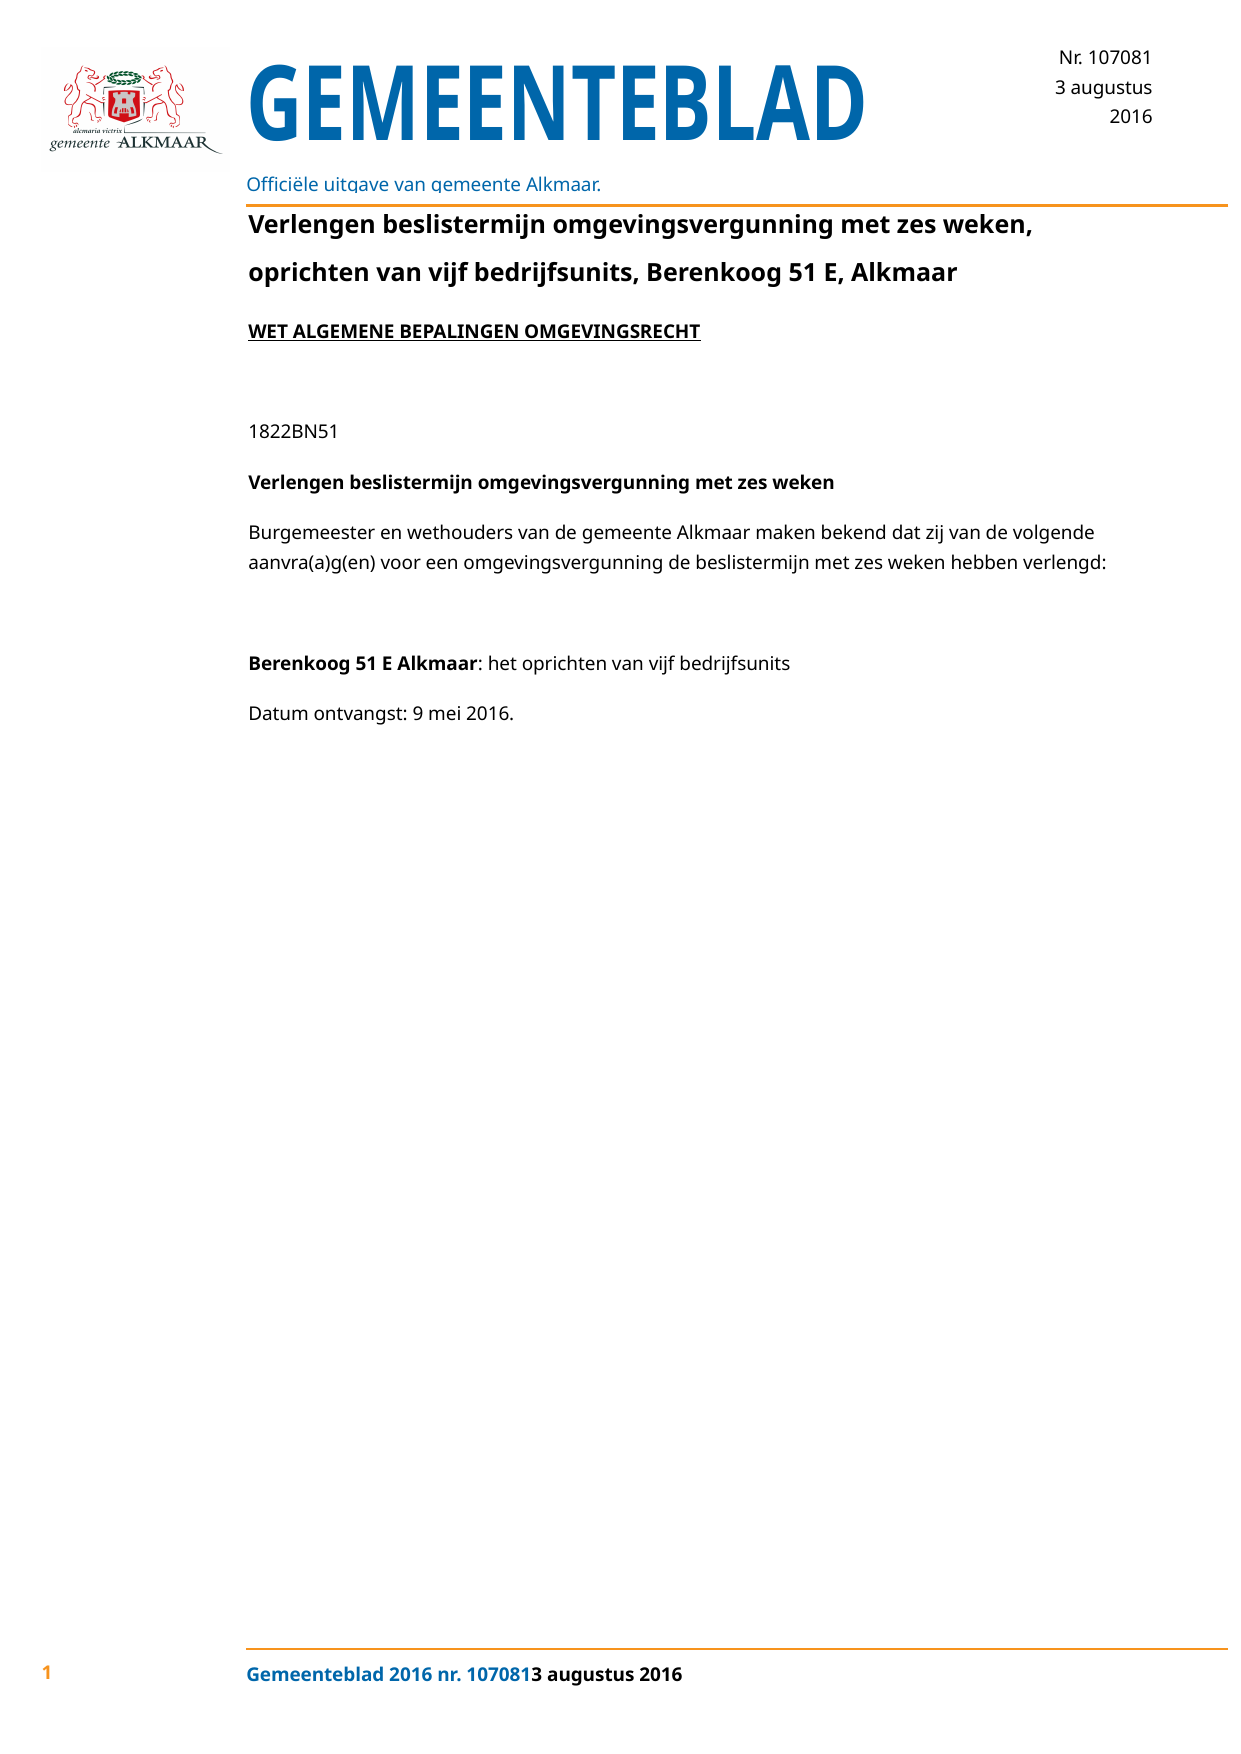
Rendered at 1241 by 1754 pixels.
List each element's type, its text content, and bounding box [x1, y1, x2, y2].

text Verlengen beslistermijn omgevingsvergunning met zes weken, oprichten van vijf bedrijfsunits, Berenkoog 51 E, Alkmaar [248, 207, 1152, 288]
text Berenkoog 51 E Alkmaar: het oprichten van vijf bedrijfsunits [248, 650, 1152, 676]
text Datum ontvangst: 9 mei 2016. [248, 700, 1152, 726]
text Verlengen beslistermijn omgevingsvergunning met zes weken [248, 469, 1152, 495]
text WET ALGEMENE BEPALINGEN OMGEVINGSRECHT [248, 318, 1152, 344]
text Burgemeester en wethouders van de gemeente Alkmaar maken bekend dat zij van de volgende aanvra(a)g(en) voor een omgevingsvergunning de beslistermijn met zes weken hebben verlengd: [248, 519, 1152, 575]
picture [41, 47, 231, 172]
text 1822BN51 [248, 419, 1152, 444]
